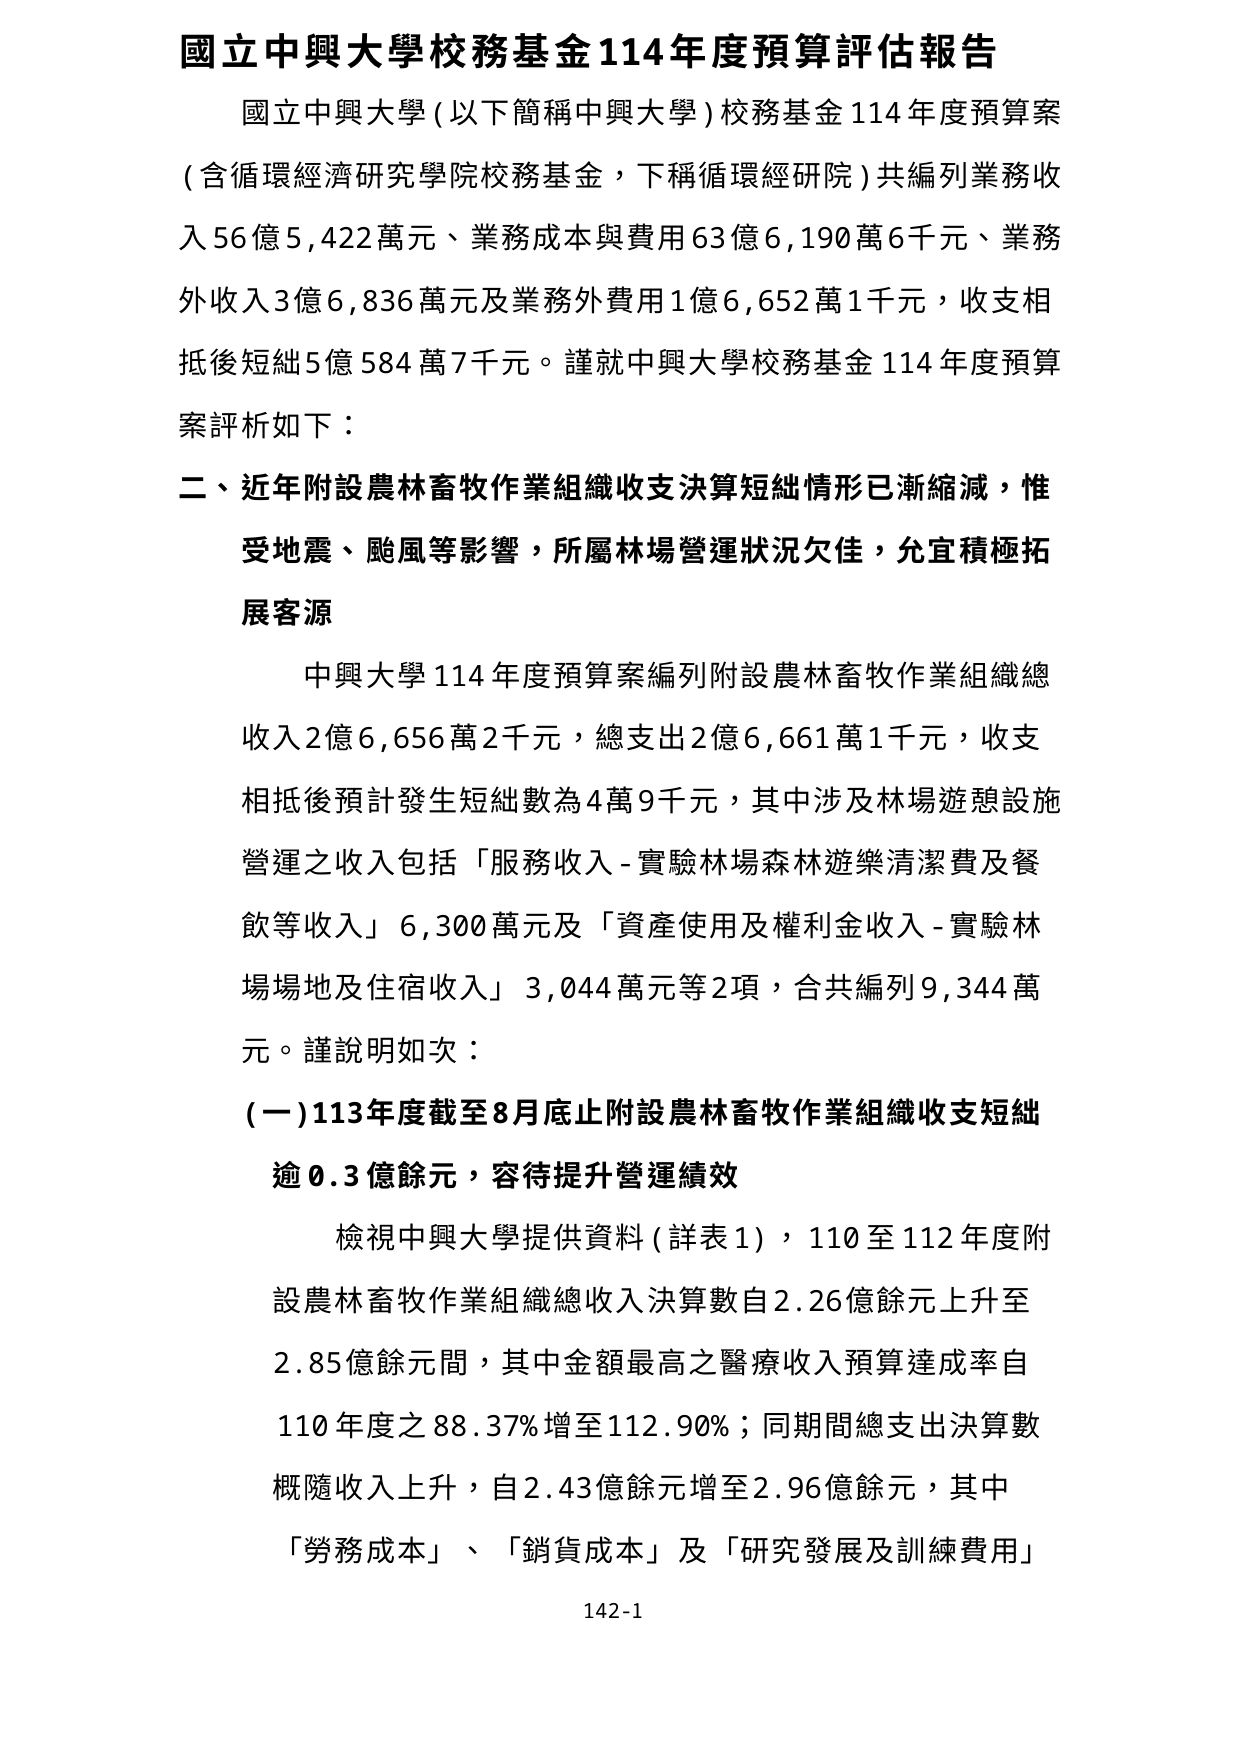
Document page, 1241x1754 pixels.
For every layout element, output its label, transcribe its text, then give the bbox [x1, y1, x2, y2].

text 國立中興大學校務基金114年度預算評估報告 [177, 7, 1063, 69]
text 二、近年附設農林畜牧作業組織收支決算短絀情形已漸縮減，惟受地震、颱風等影響，所屬林場營運狀況欠佳，允宜積極拓展客源 [177, 444, 1063, 632]
text 檢視中興大學提供資料(詳表1)，110至112年度附設農林畜牧作業組織總收入決算數自2.26億餘元上升至2.85億餘元間，其中金額最高之醫療收入預算達成率自110年度之88.37%增至112.90%；同期間總支出決算數概隨收入上升，自2.43億餘元增至2.96億餘元，其中「勞務成本」、「銷貨成本」及「研究發展及訓練費用」 [266, 1194, 1063, 1569]
text 中興大學114年度預算案編列附設農林畜牧作業組織總收入2億6,656萬2千元，總支出2億6,661萬1千元，收支相抵後預計發生短絀數為4萬9千元，其中涉及林場遊憩設施營運之收入包括「服務收入-實驗林場森林遊樂清潔費及餐飲等收入」6,300萬元及「資產使用及權利金收入-實驗林場場地及住宿收入」3,044萬元等2項，合共編列9,344萬元。謹說明如次： [236, 632, 1063, 1069]
text (一)113年度截至8月底止附設農林畜牧作業組織收支短絀逾0.3億餘元，容待提升營運績效 [236, 1069, 1063, 1194]
text 國立中興大學(以下簡稱中興大學)校務基金114年度預算案(含循環經濟研究學院校務基金，下稱循環經研院)共編列業務收入56億5,422萬元、業務成本與費用63億6,190萬6千元、業務外收入3億6,836萬元及業務外費用1億6,652萬1千元，收支相抵後短絀5億584萬7千元。謹就中興大學校務基金114年度預算案評析如下： [177, 69, 1063, 444]
